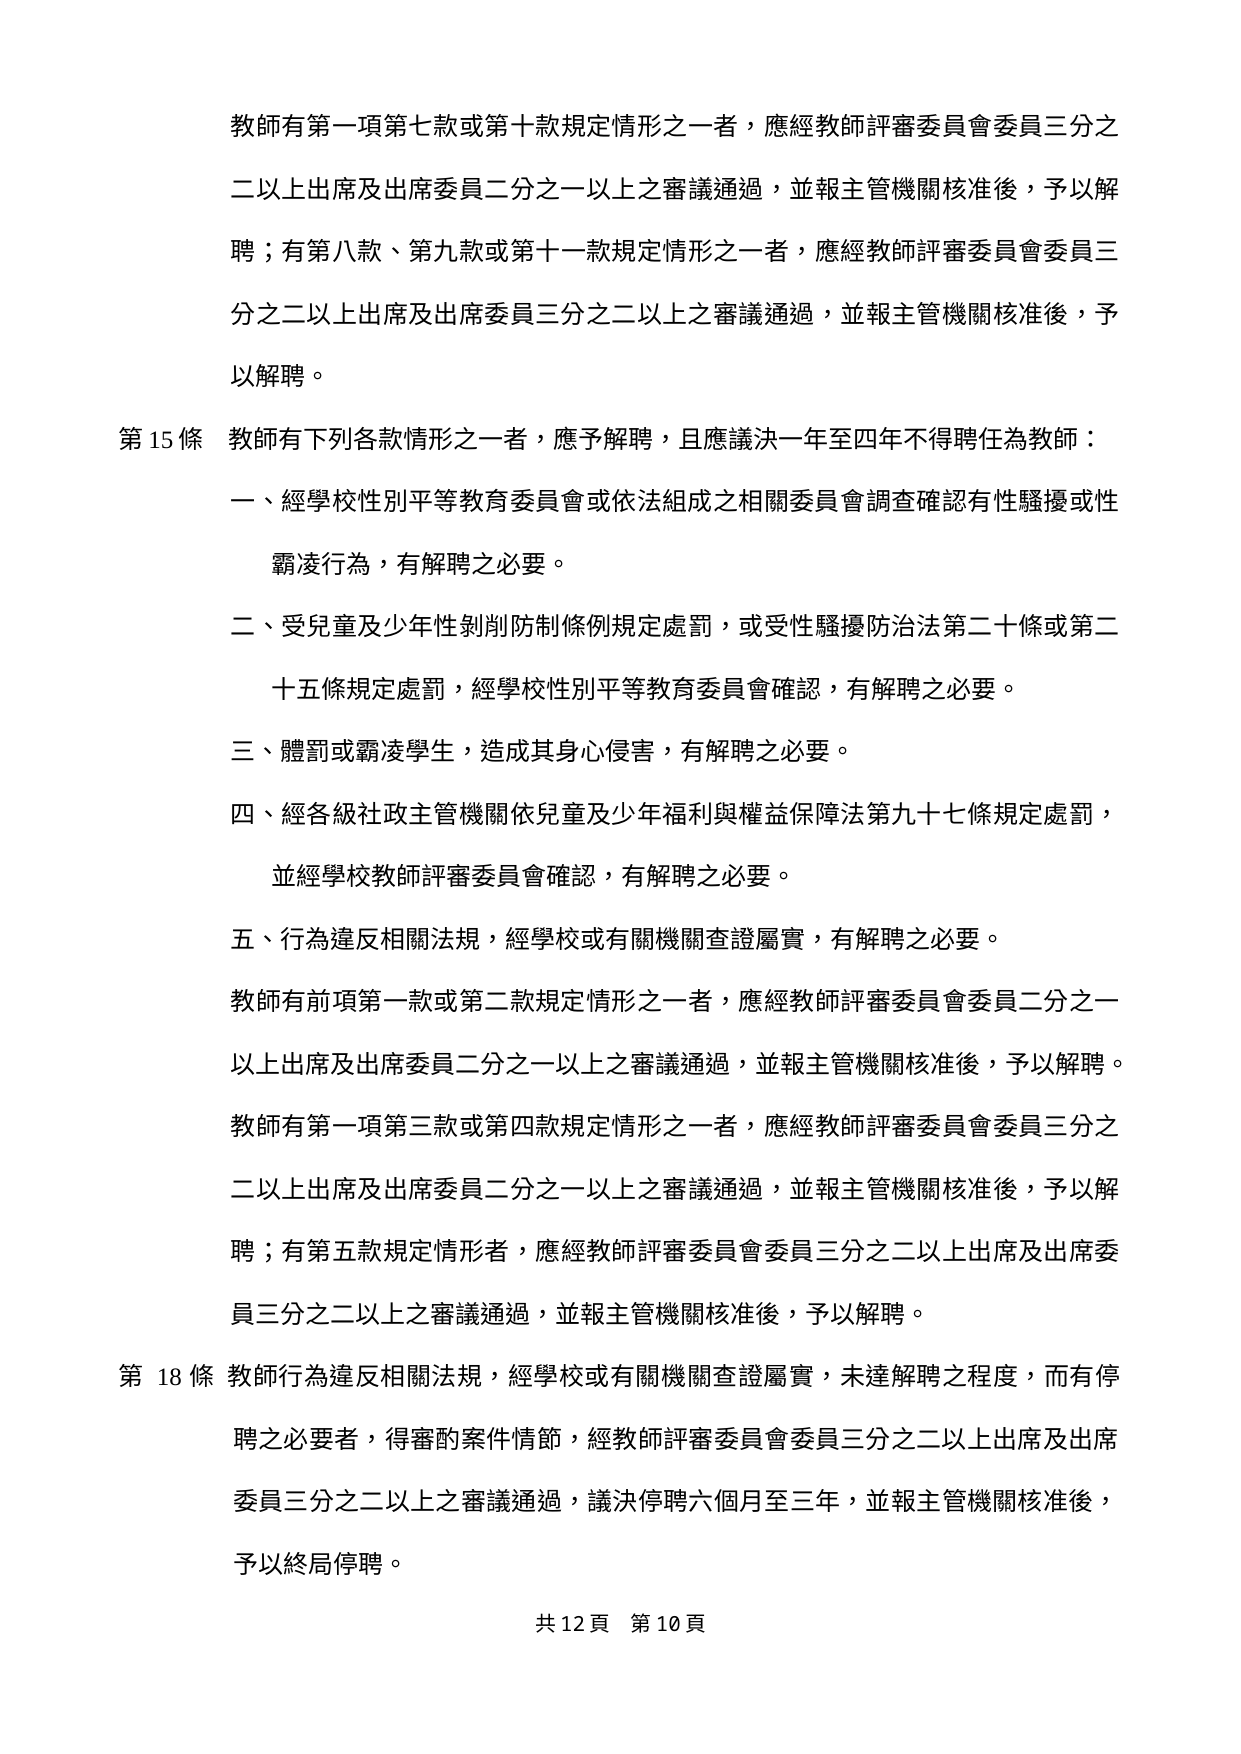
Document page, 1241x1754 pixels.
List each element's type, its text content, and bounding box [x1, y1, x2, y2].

text 第15條 教師有下列各款情形之一者，應予解聘，且應議決一年至四年不得聘任為教師： [118, 396, 1122, 458]
text 教師有第一項第三款或第四款規定情形之一者，應經教師評審委員會委員三分之二以上出席及出席委員二分之一以上之審議通過，並報主管機關核准後，予以解聘；有第五款規定情形者，應經教師評審委員會委員三分之二以上出席及出席委員三分之二以上之審議通過，並報主管機關核准後，予以解聘。 [230, 1083, 1122, 1333]
text 三、體罰或霸凌學生，造成其身心侵害，有解聘之必要。 [230, 708, 1122, 771]
text 教師有第一項第七款或第十款規定情形之一者，應經教師評審委員會委員三分之二以上出席及出席委員二分之一以上之審議通過，並報主管機關核准後，予以解聘；有第八款、第九款或第十一款規定情形之一者，應經教師評審委員會委員三分之二以上出席及出席委員三分之二以上之審議通過，並報主管機關核准後，予以解聘。 [230, 83, 1122, 396]
text 四、經各級社政主管機關依兒童及少年福利與權益保障法第九十七條規定處罰，並經學校教師評審委員會確認，有解聘之必要。 [230, 771, 1122, 896]
text 一、經學校性別平等教育委員會或依法組成之相關委員會調查確認有性騷擾或性霸凌行為，有解聘之必要。 [230, 458, 1122, 583]
text 二、受兒童及少年性剝削防制條例規定處罰，或受性騷擾防治法第二十條或第二十五條規定處罰，經學校性別平等教育委員會確認，有解聘之必要。 [230, 583, 1122, 708]
text 第 18 條 教師行為違反相關法規，經學校或有關機關查證屬實，未達解聘之程度，而有停聘之必要者，得審酌案件情節，經教師評審委員會委員三分之二以上出席及出席委員三分之二以上之審議通過，議決停聘六個月至三年，並報主管機關核准後，予以終局停聘。 [118, 1333, 1122, 1583]
text 五、行為違反相關法規，經學校或有關機關查證屬實，有解聘之必要。 [230, 896, 1122, 958]
text 教師有前項第一款或第二款規定情形之一者，應經教師評審委員會委員二分之一以上出席及出席委員二分之一以上之審議通過，並報主管機關核准後，予以解聘。 [230, 958, 1122, 1083]
